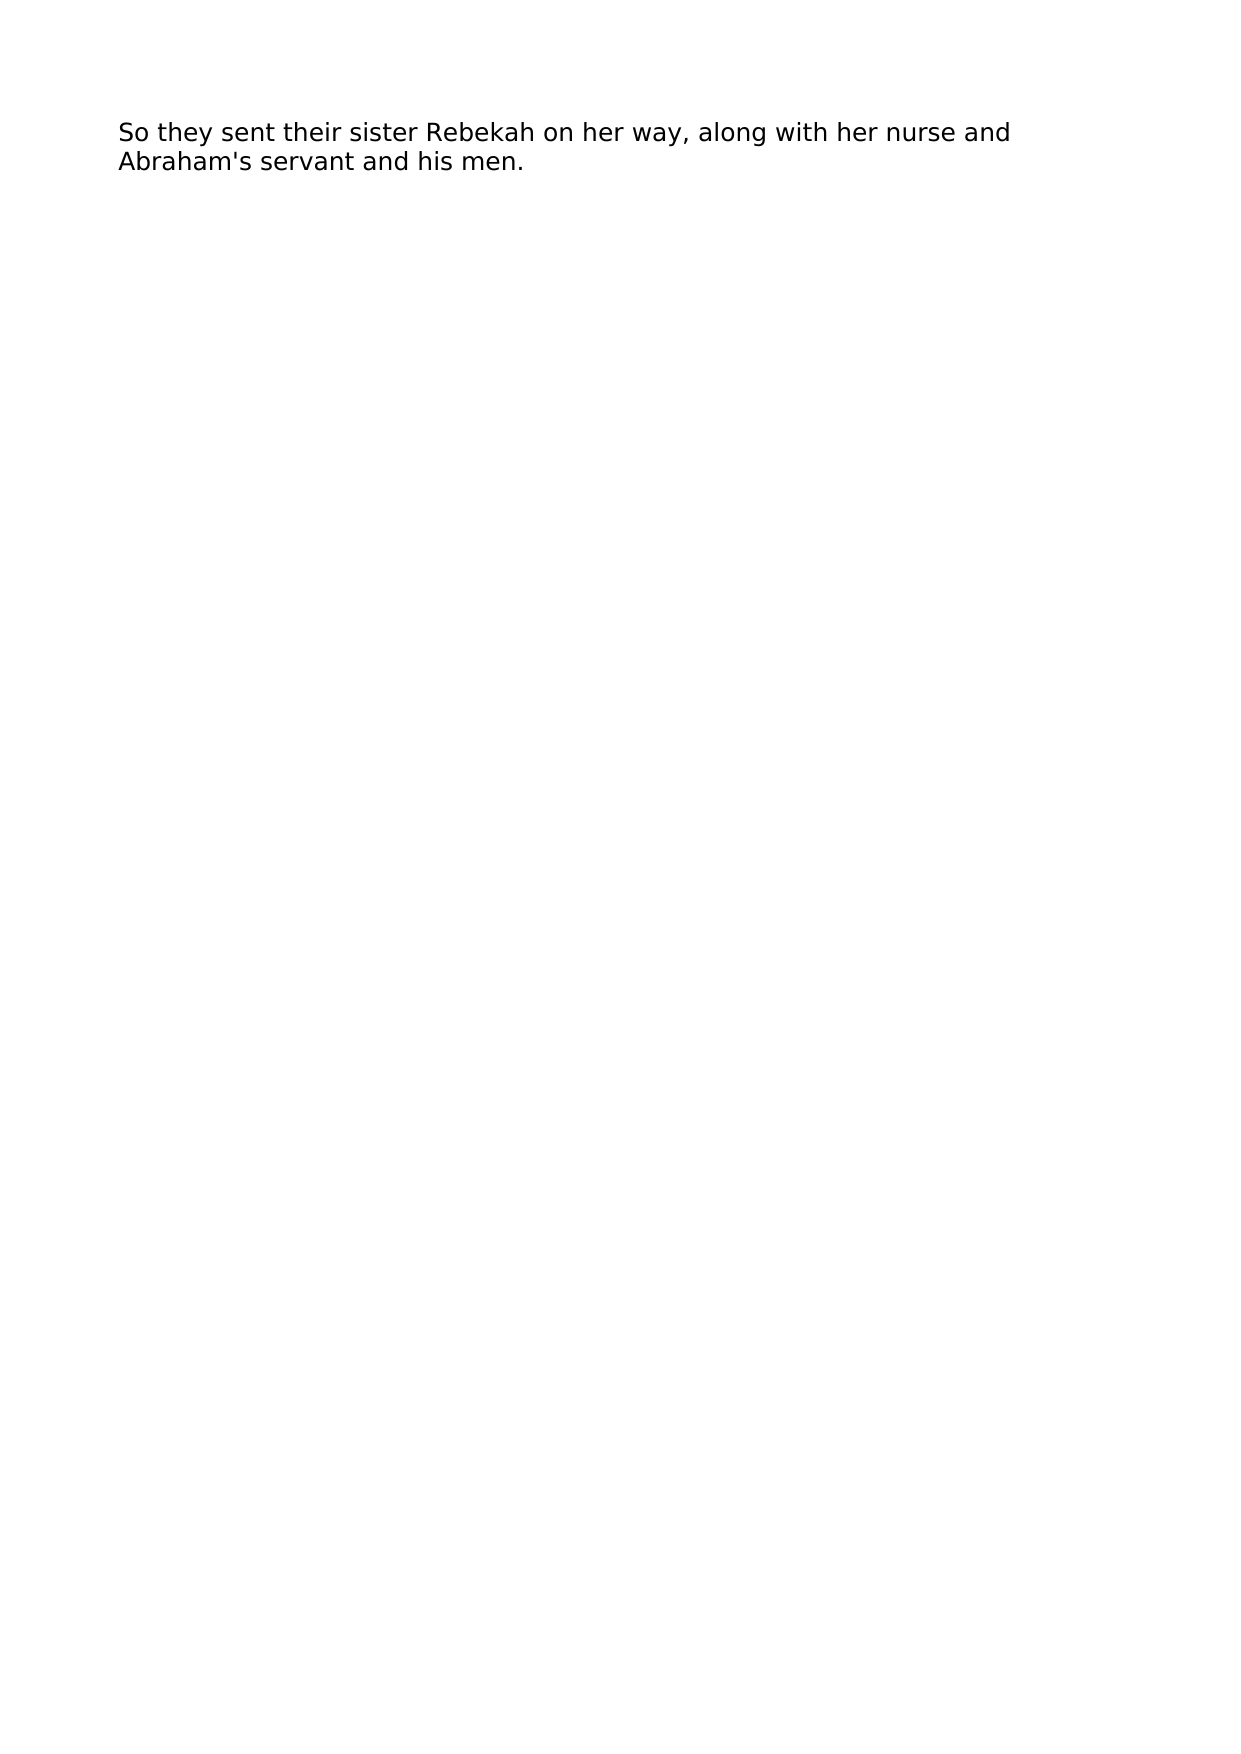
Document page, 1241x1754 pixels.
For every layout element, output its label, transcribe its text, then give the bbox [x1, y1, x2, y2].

text So they sent their sister Rebekah on her way, along with her nurse and Abraham's servant and his men. [118, 118, 1122, 176]
